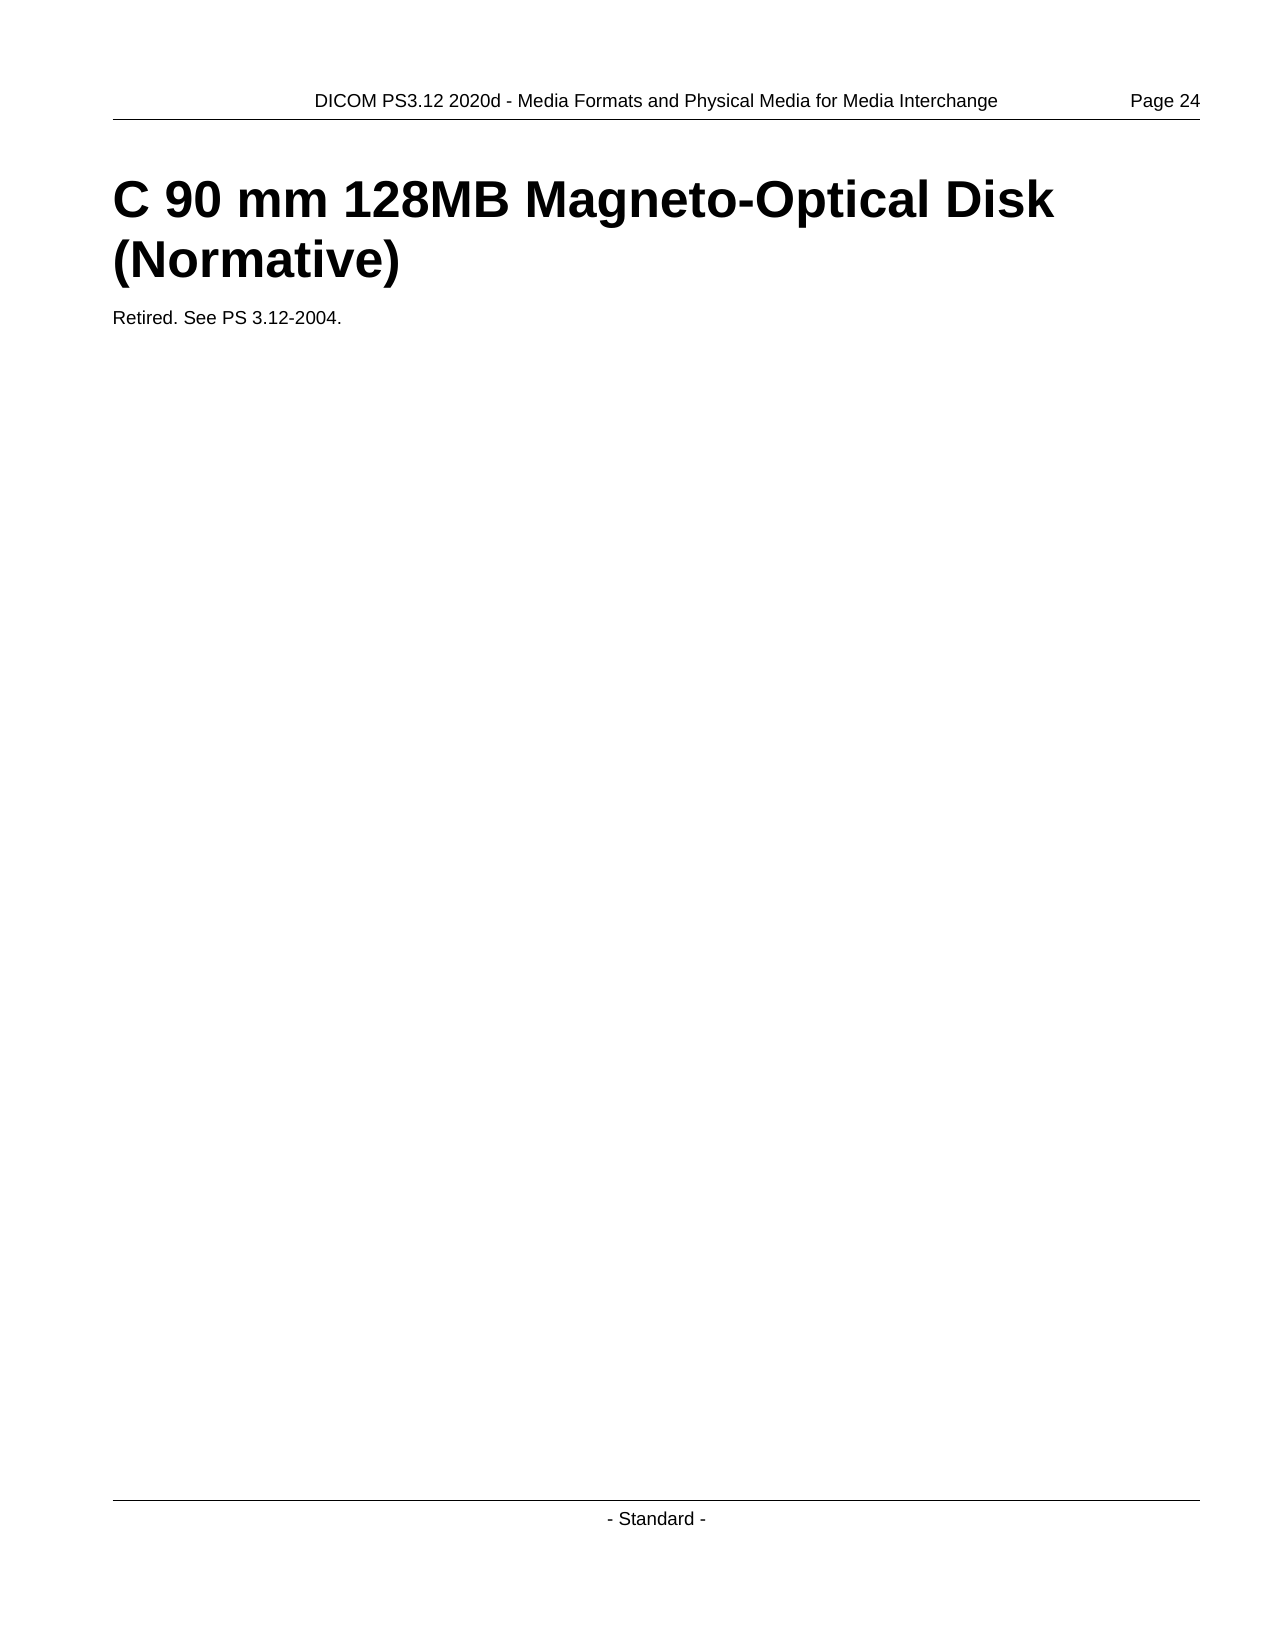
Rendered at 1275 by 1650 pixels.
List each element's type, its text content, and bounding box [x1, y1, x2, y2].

text C 90 mm 128MB Magneto-Optical Disk (Normative) [112, 169, 1200, 288]
text Retired. See PS 3.12-2004. [112, 307, 1200, 328]
